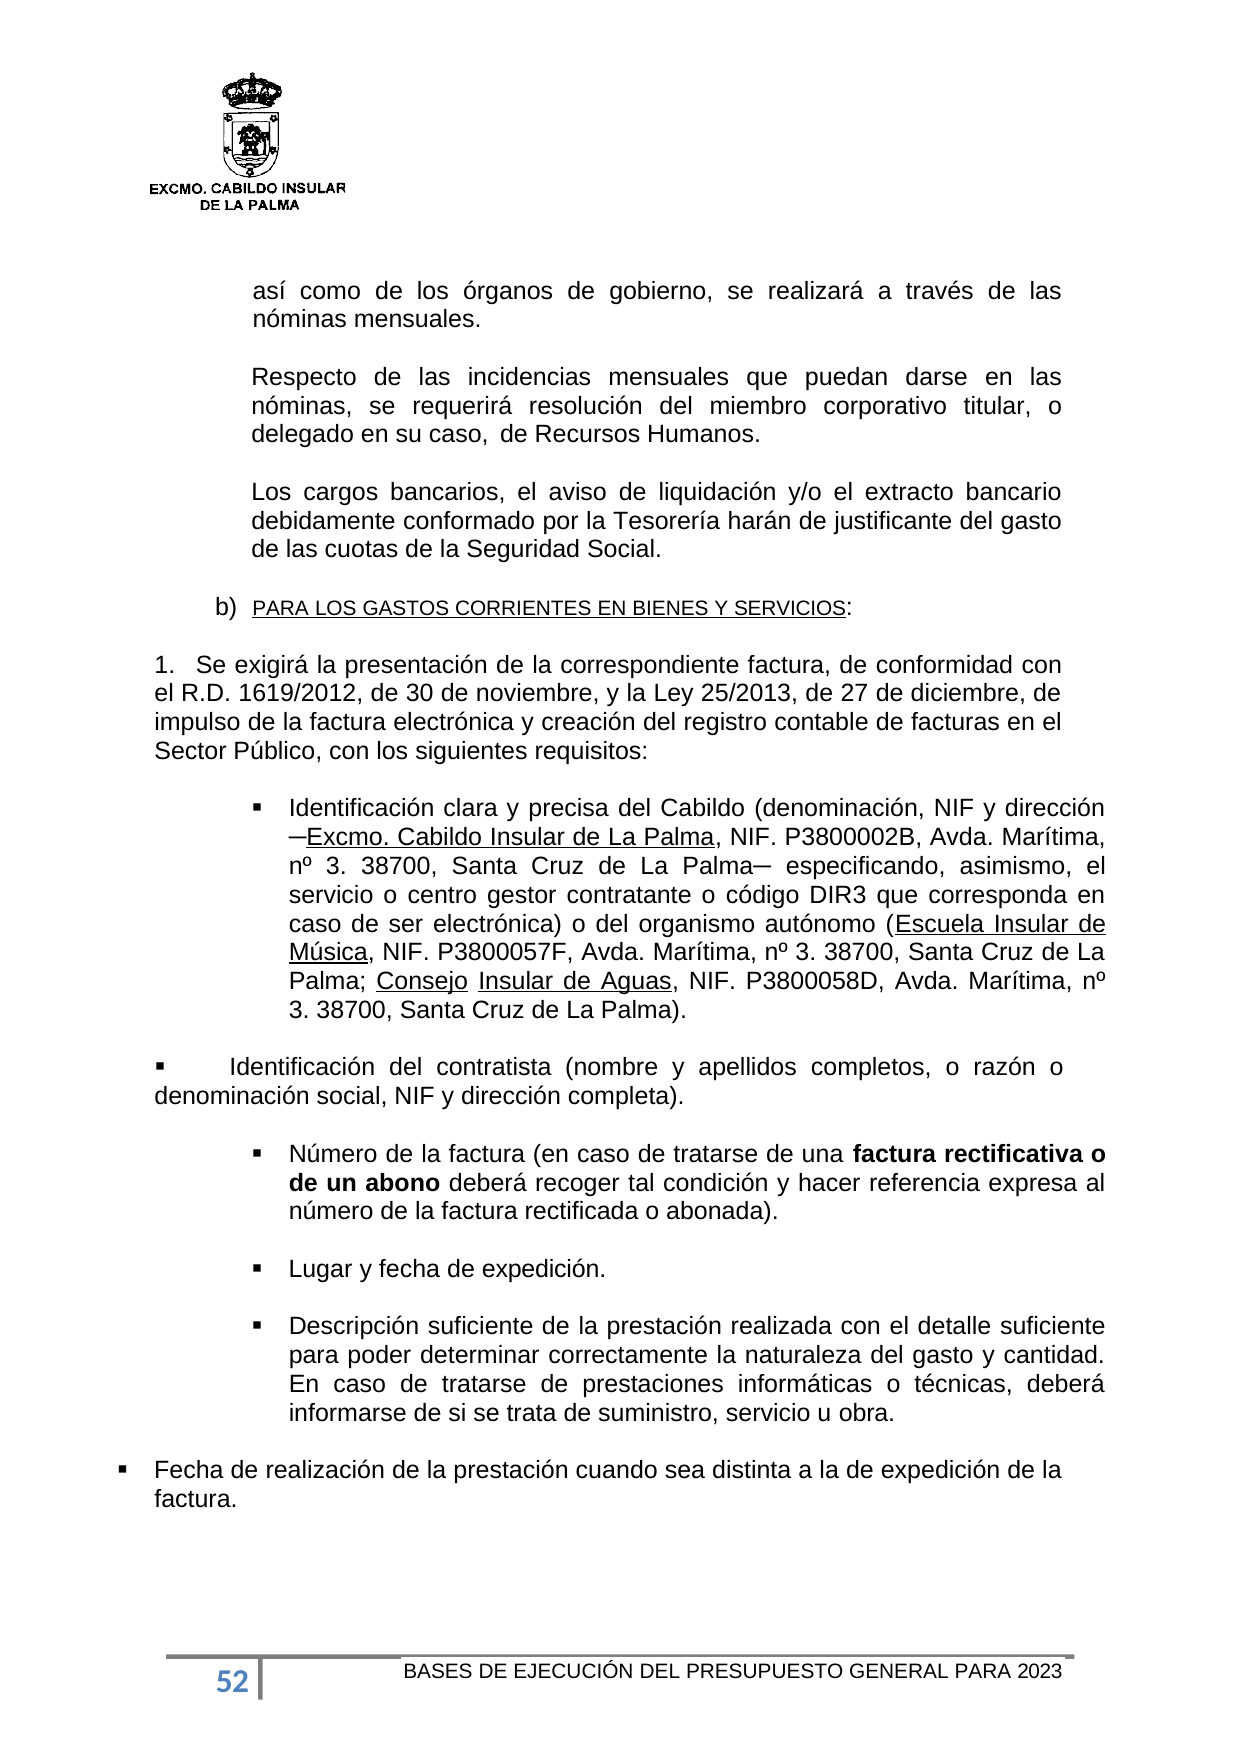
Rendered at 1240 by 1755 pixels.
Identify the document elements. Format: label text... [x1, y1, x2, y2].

list PARA LOS GASTOS CORRIENTES EN BIENES Y SERVICIOS: [215, 592, 1106, 621]
list Se exigirá la presentación de la correspondiente factura, de conformidad con el R.D. 1619/2012, de 30 de noviembre, y la Ley 25/2013, de 27 de diciembre, de impulso de la factura electrónica y creación del registro contable de facturas en el Sector Público, con los siguientes requisitos: [154, 649, 1064, 764]
list Número de la factura (en caso de tratarse de una factura rectificativa o de un abono deberá recoger tal condición y hacer referencia expresa al número de la factura rectificada o abonada). [251, 1139, 1106, 1225]
text Respecto de las incidencias mensuales que puedan darse en las nóminas, se requerirá resolución del miembro corporativo titular, o delegado en su caso, de Recursos Humanos. [251, 362, 1063, 448]
text así como de los órganos de gobierno, se realizará a través de las nóminas mensuales. [252, 276, 1063, 333]
list Identificación del contratista (nombre y apellidos completos, o razón o denominación social, NIF y dirección completa). [154, 1052, 1063, 1110]
list Descripción suficiente de la prestación realizada con el detalle suficiente para poder determinar correctamente la naturaleza del gasto y cantidad. En caso de tratarse de prestaciones informáticas o técnicas, deberá informarse de si se trata de suministro, servicio u obra. [251, 1311, 1106, 1426]
list Lugar y fecha de expedición. [251, 1254, 1106, 1283]
text Los cargos bancarios, el aviso de liquidación y/o el extracto bancario debidamente conformado por la Tesorería harán de justificante del gasto de las cuotas de la Seguridad Social. [251, 477, 1063, 563]
list Fecha de realización de la prestación cuando sea distinta a la de expedición de la factura. [117, 1455, 1063, 1513]
list Identificación clara y precisa del Cabildo (denominación, NIF y dirección ─Excmo. Cabildo Insular de La Palma, NIF. P3800002B, Avda. Marítima, nº 3. 38700, Santa Cruz de La Palma─ especificando, asimismo, el servicio o centro gestor contratante o código DIR3 que corresponda en caso de ser electrónica) o del organismo autónomo (Escuela Insular de Música, NIF. P3800057F, Avda. Marítima, nº 3. 38700, Santa Cruz de La Palma; Consejo Insular de Aguas, NIF. P3800058D, Avda. Marítima, nº 3. 38700, Santa Cruz de La Palma). [251, 793, 1106, 1023]
